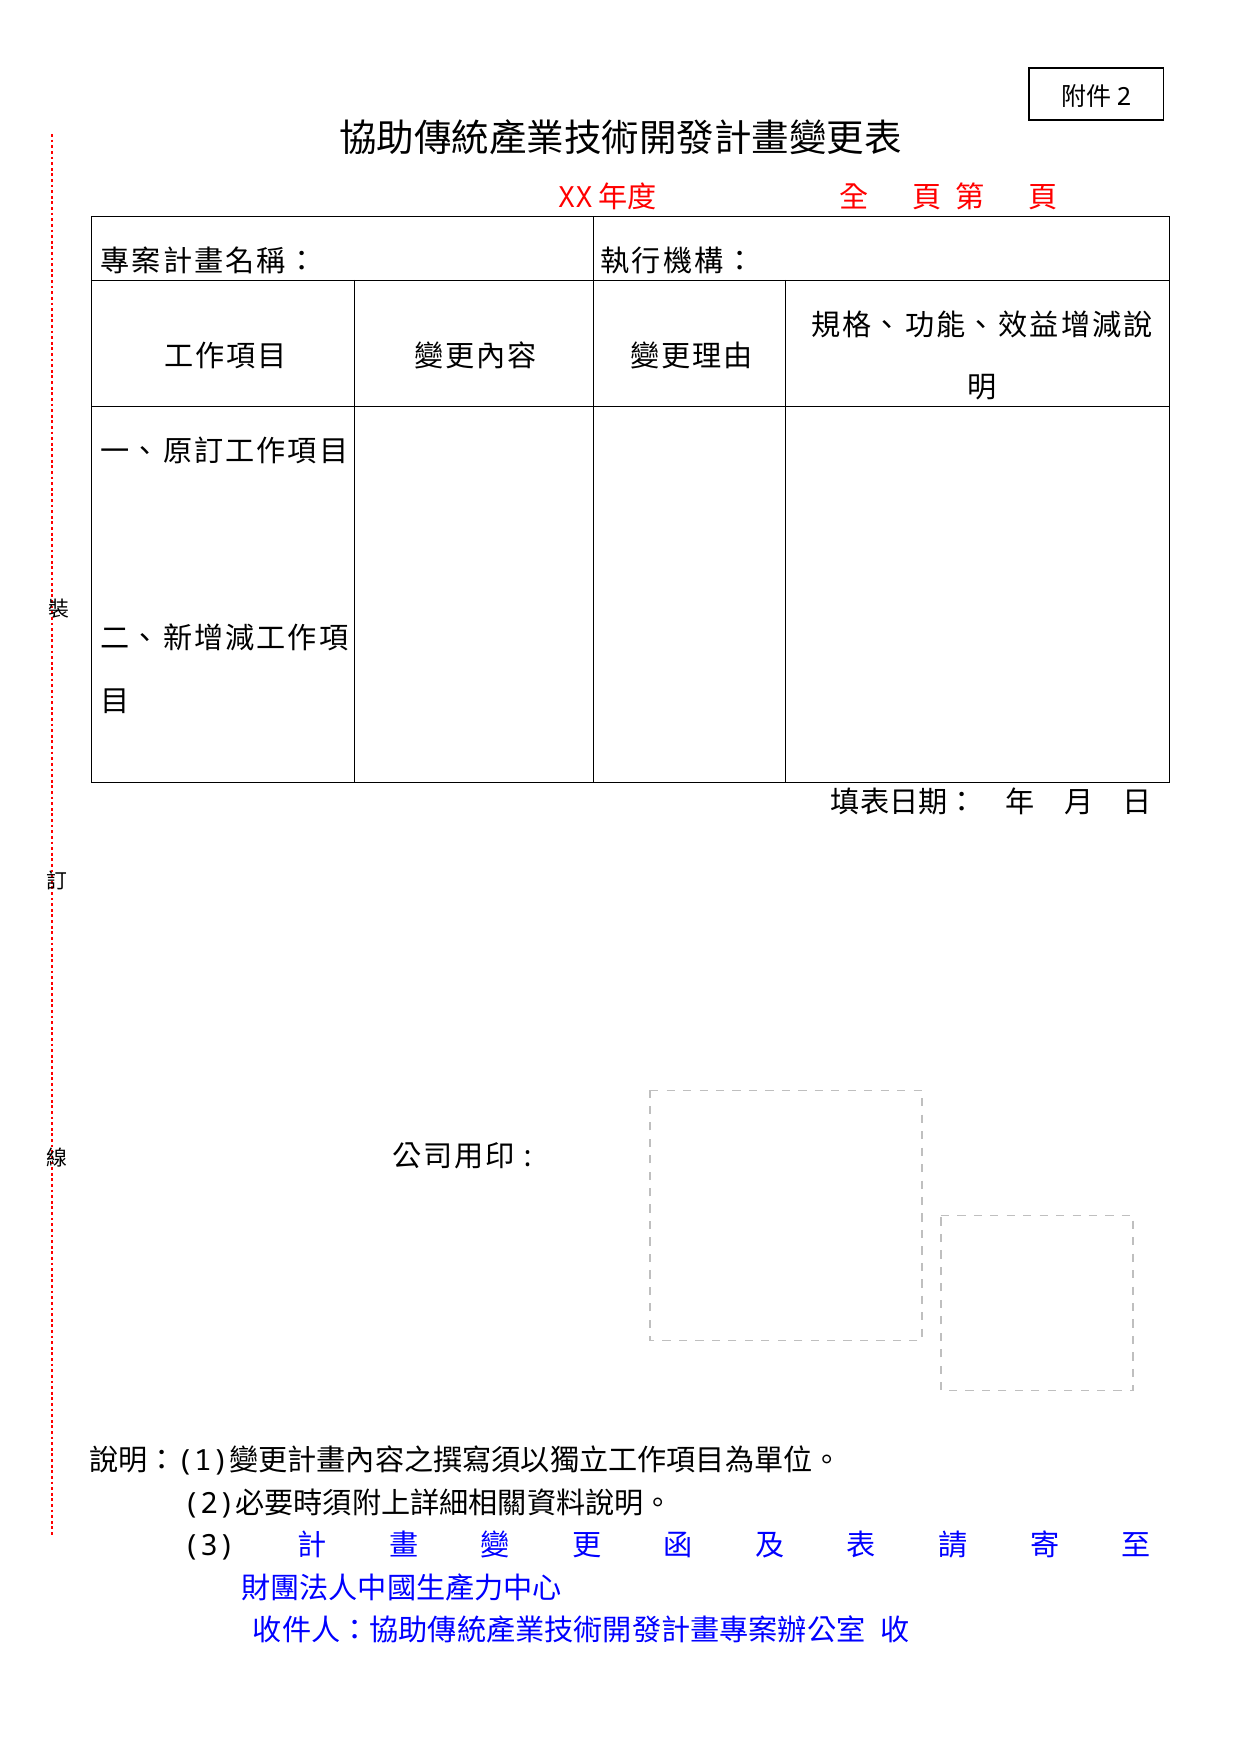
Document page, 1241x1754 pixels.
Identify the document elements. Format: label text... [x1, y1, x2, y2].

table_cell 變更內容 [355, 281, 593, 406]
table_cell [786, 407, 1169, 782]
table_cell 一、原訂工作項目 二、新增減工作項目 [92, 407, 354, 782]
table_cell [355, 407, 593, 782]
text (2)必要時須附上詳細相關資料說明。 [183, 1479, 1151, 1522]
table_cell 規格、功能、效益增減說明 [786, 281, 1169, 406]
text 說明：(1)變更計畫內容之撰寫須以獨立工作項目為單位。 [89, 1437, 1151, 1479]
table_cell 工作項目 [92, 281, 354, 406]
text 附件2 [1044, 76, 1148, 112]
table_cell [594, 407, 785, 782]
text (3)計畫變更函及表請寄至 財團法人中國生產力中心 [183, 1522, 1151, 1606]
text 協助傳統產業技術開發計畫變更表 [89, 108, 1151, 162]
table_header 執行機構： [594, 217, 1169, 280]
text 填表日期： 年 月 日 [89, 783, 1151, 820]
text XX年度 全 頁 第 頁 [89, 162, 1151, 216]
text 公司用印: [189, 1070, 1151, 1195]
text [1030, 69, 1163, 119]
table_cell 變更理由 [594, 281, 785, 406]
text 收件人：協助傳統產業技術開發計畫專案辦公室 收 [183, 1606, 1151, 1649]
table_header 專案計畫名稱： [92, 217, 593, 280]
